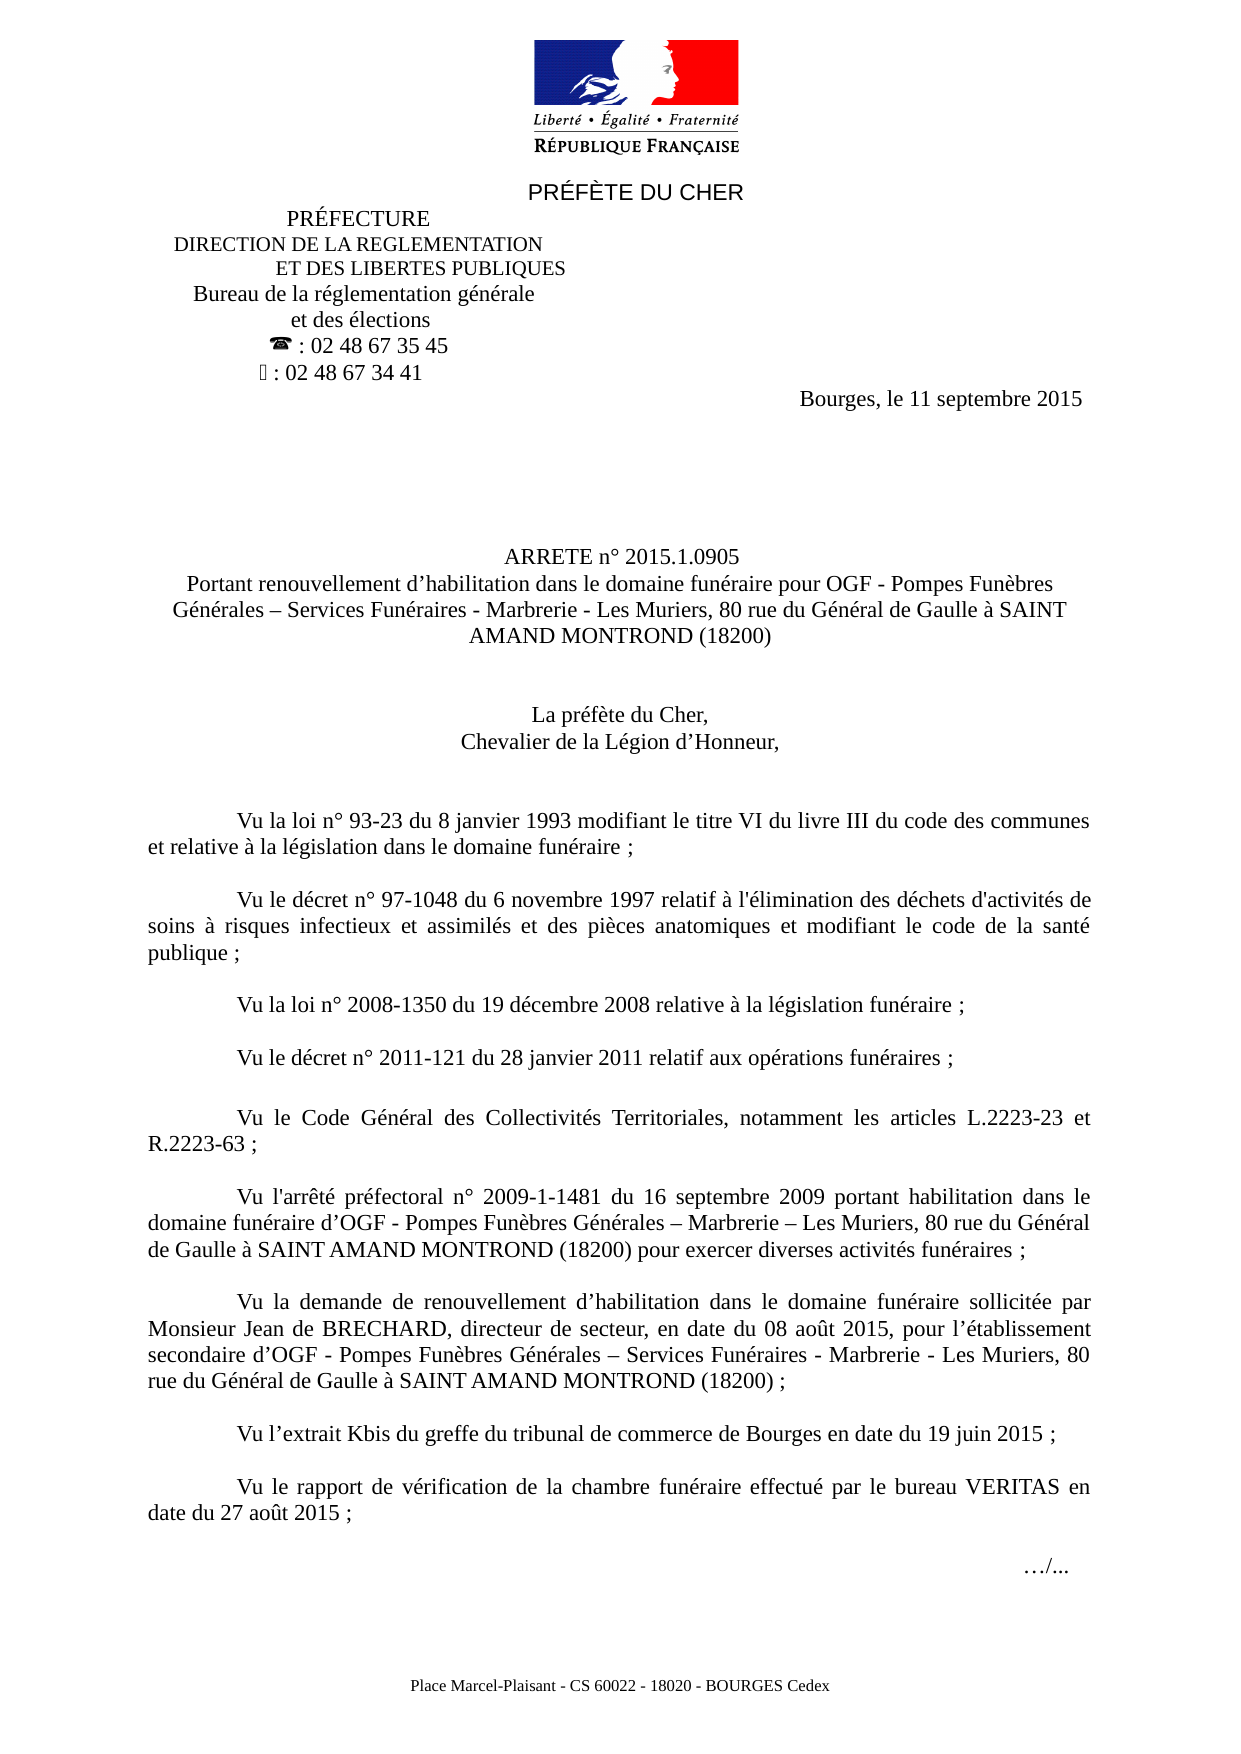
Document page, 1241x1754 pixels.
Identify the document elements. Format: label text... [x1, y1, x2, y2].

text Vu la demande de renouvellement d’habilitation dans le domaine funéraire sollicitée par Monsieur Jean de BRECHARD, directeur de secteur, en date du 08 août 2015, pour l’établissement secondaire d’OGF - Pompes Funèbres Générales – Services Funéraires - Marbrerie - Les Muriers, 80 rue du Général de Gaulle à SAINT AMAND MONTROND (18200) ; [148, 1288, 1092, 1394]
subtitle PRÉFÈTE DU CHER [148, 179, 1092, 205]
text Chevalier de la Légion d’Honneur, [148, 728, 1092, 754]
text et des élections [148, 306, 1096, 332]
text ET DES LIBERTES PUBLIQUES [37, 256, 1111, 280]
text Bureau de la réglementation générale [148, 280, 569, 306]
text Vu le décret n° 97-1048 du 6 novembre 1997 relatif à l'élimination des déchets d'activités de soins à risques infectieux et assimilés et des pièces anatomiques et modifiant le code de la santé publique ; [148, 886, 1092, 965]
text Vu la loi n° 2008-1350 du 19 décembre 2008 relative à la législation funéraire ; [148, 991, 1092, 1018]
text La préfète du Cher, [148, 701, 1092, 728]
text PRÉFECTURE [148, 205, 569, 232]
subtitle ARRETE n° 2015.1.0905 [149, 543, 1092, 570]
text Vu l’extrait Kbis du greffe du tribunal de commerce de Bourges en date du 19 juin 2015 ; [148, 1420, 1092, 1447]
text …/... [148, 1552, 1092, 1578]
text  : 02 48 67 34 41 Bourges, le 11 septembre 2015 [148, 359, 1089, 438]
text DIRECTION DE LA REGLEMENTATION [148, 232, 569, 256]
text Vu le rapport de vérification de la chambre funéraire effectué par le bureau VERITAS en date du 27 août 2015 ; [148, 1473, 1092, 1526]
text Vu le Code Général des Collectivités Territoriales, notamment les articles L.2223-23 et R.2223-63 ; [148, 1104, 1092, 1157]
text Vu la loi n° 93-23 du 8 janvier 1993 modifiant le titre VI du livre III du code des communes et relative à la législation dans le domaine funéraire ; [148, 807, 1092, 859]
text Portant renouvellement d’habilitation dans le domaine funéraire pour OGF - Pompes Funèbres Générales – Services Funéraires - Marbrerie - Les Muriers, 80 rue du Général de Gaulle à SAINT AMAND MONTROND (18200) [148, 570, 1092, 649]
text Vu l'arrêté préfectoral n° 2009-1-1481 du 16 septembre 2009 portant habilitation dans le domaine funéraire d’OGF - Pompes Funèbres Générales – Marbrerie – Les Muriers, 80 rue du Général de Gaulle à SAINT AMAND MONTROND (18200) pour exercer diverses activités funéraires ; [148, 1183, 1092, 1262]
text  : 02 48 67 35 45 [148, 332, 569, 359]
text Vu le décret n° 2011-121 du 28 janvier 2011 relatif aux opérations funéraires ; [148, 1044, 1092, 1070]
